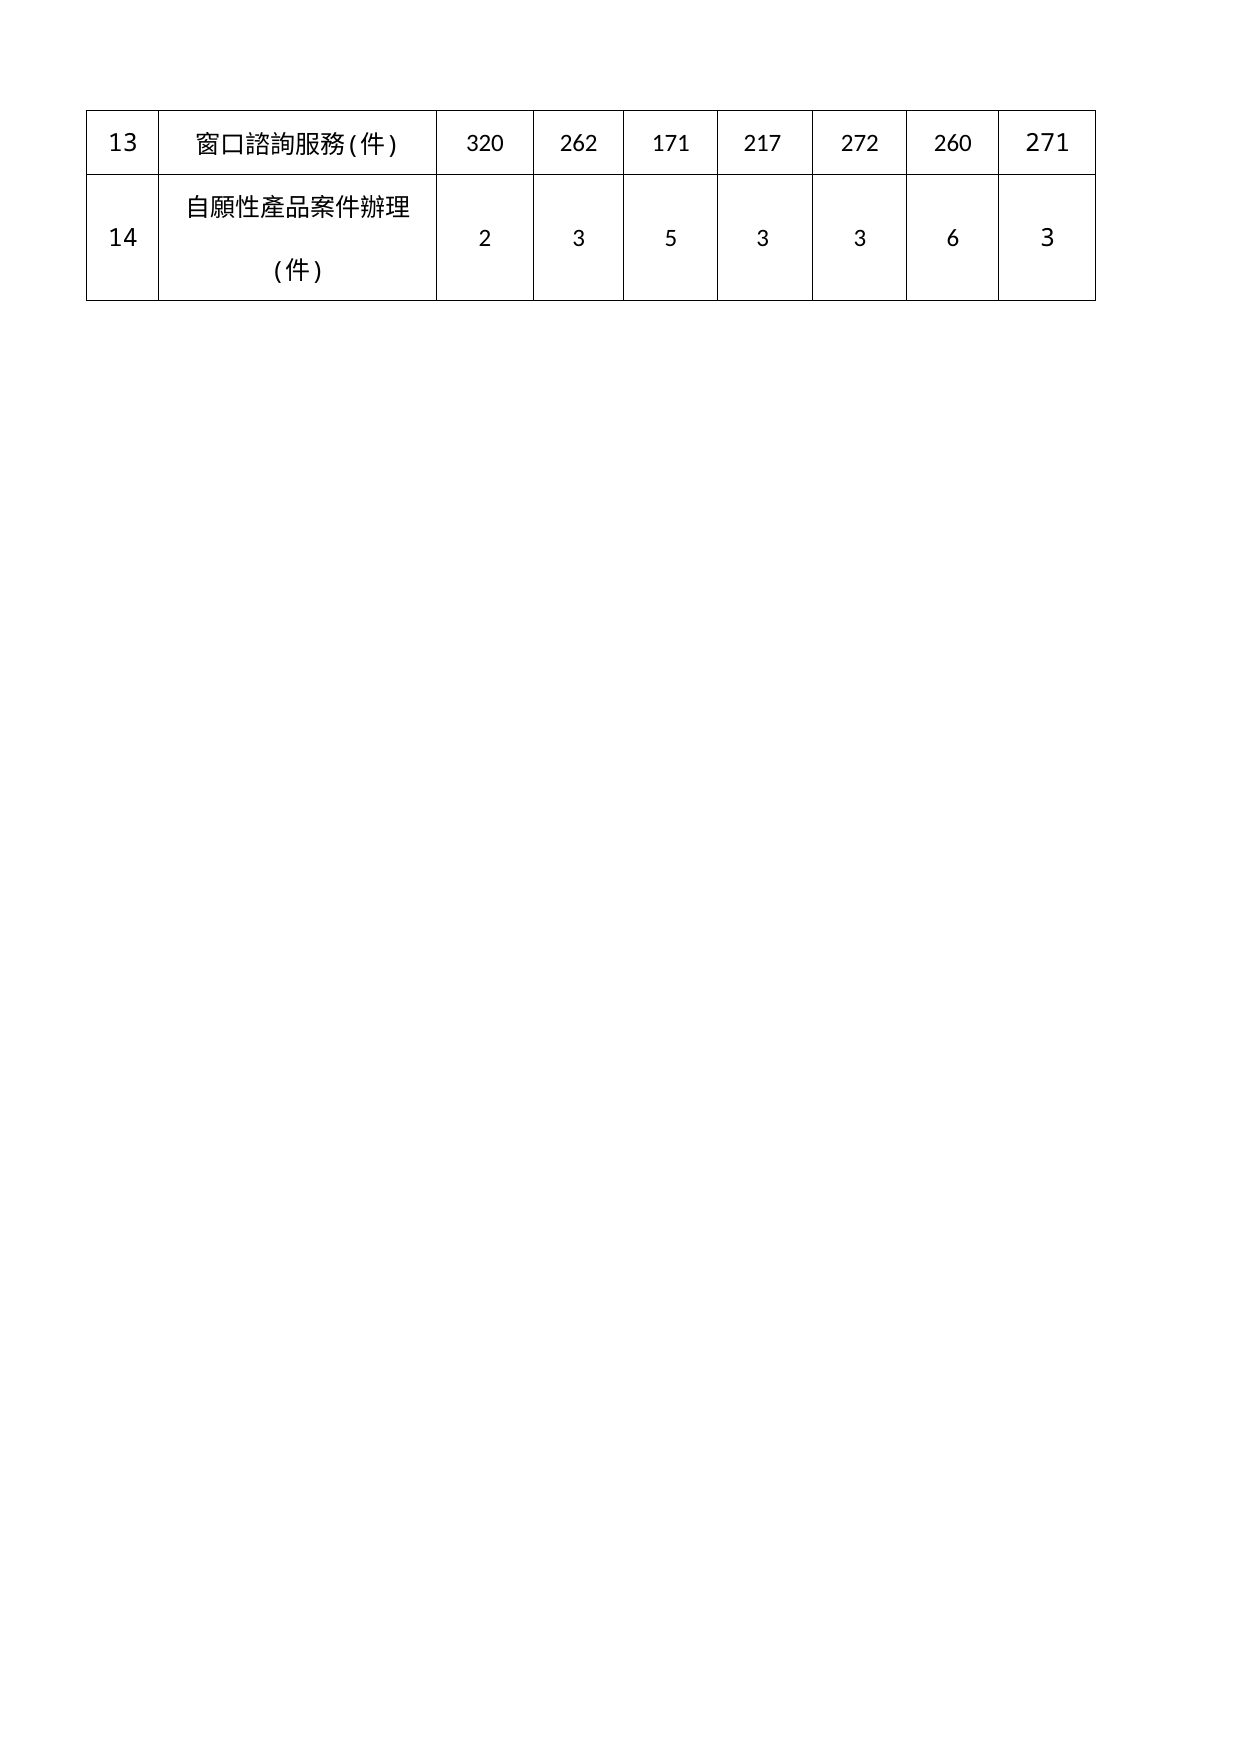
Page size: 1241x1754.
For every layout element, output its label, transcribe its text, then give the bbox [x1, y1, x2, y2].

table_cell 271 [999, 111, 1095, 173]
table_cell 3 [999, 175, 1095, 299]
table_cell 262 [534, 111, 623, 173]
table_cell 272 [813, 111, 906, 173]
table_cell 2 [437, 175, 533, 299]
table_cell 14 [87, 175, 158, 299]
table_cell 260 [907, 111, 998, 173]
table_cell 5 [624, 175, 717, 299]
table_cell 3 [534, 175, 623, 299]
table_cell 6 [907, 175, 998, 299]
table_cell 3 [718, 175, 812, 299]
table_cell 3 [813, 175, 906, 299]
table_cell 13 [87, 111, 158, 173]
table_cell 171 [624, 111, 717, 173]
table_cell 217 [718, 111, 812, 173]
table_cell 自願性產品案件辦理(件) [159, 175, 436, 299]
table_cell 320 [437, 111, 533, 173]
table_cell 窗口諮詢服務(件) [159, 111, 436, 173]
